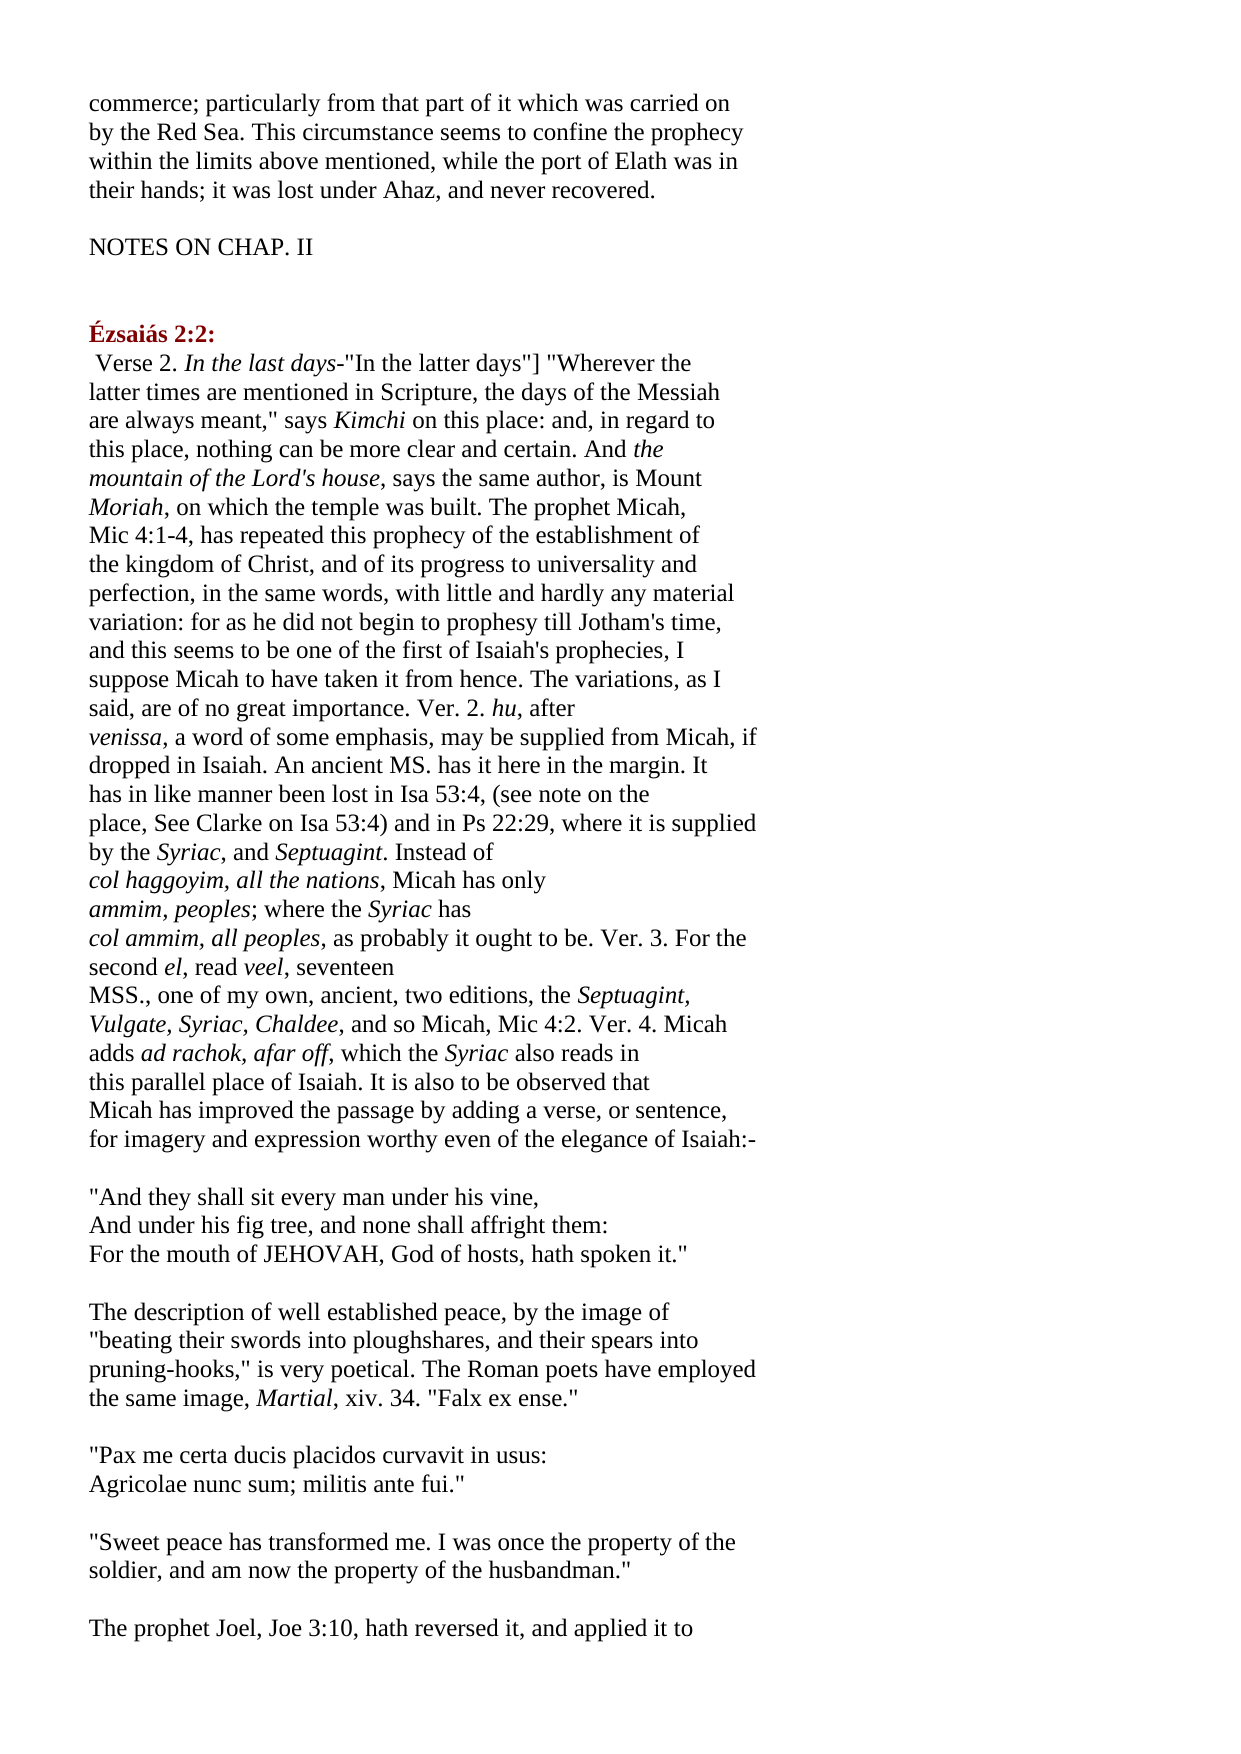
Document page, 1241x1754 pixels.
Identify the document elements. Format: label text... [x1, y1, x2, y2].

text Ézsaiás 2:2: [88, 319, 1152, 348]
text commerce; particularly from that part of it which was carried on by the Red Sea. This circumstance seems to confine the prophecy within the limits above mentioned, while the port of Elath was in their hands; it was lost under Ahaz, and never recovered. NOTES ON CHAP. II [88, 88, 1152, 290]
text Verse 2. In the last days-"In the latter days"] "Wherever the latter times are mentioned in Scripture, the days of the Messiah are always meant," says Kimchi on this place: and, in regard to this place, nothing can be more clear and certain. And the mountain of the Lord's house, says the same author, is Mount Moriah, on which the temple was built. The prophet Micah, Mic 4:1-4, has repeated this prophecy of the establishment of the kingdom of Christ, and of its progress to universality and perfection, in the same words, with little and hardly any material variation: for as he did not begin to prophesy till Jotham's time, and this seems to be one of the first of Isaiah's prophecies, I suppose Micah to have taken it from hence. The variations, as I said, are of no great importance. Ver. 2. hu, after venissa, a word of some emphasis, may be supplied from Micah, if dropped in Isaiah. An ancient MS. has it here in the margin. It has in like manner been lost in Isa 53:4, (see note on the place, See Clarke on Isa 53:4) and in Ps 22:29, where it is supplied by the Syriac, and Septuagint. Instead of col haggoyim, all the nations, Micah has only ammim, peoples; where the Syriac has col ammim, all peoples, as probably it ought to be. Ver. 3. For the second el, read veel, seventeen MSS., one of my own, ancient, two editions, the Septuagint, Vulgate, Syriac, Chaldee, and so Micah, Mic 4:2. Ver. 4. Micah adds ad rachok, afar off, which the Syriac also reads in this parallel place of Isaiah. It is also to be observed that Micah has improved the passage by adding a verse, or sentence, for imagery and expression worthy even of the elegance of Isaiah:- "And they shall sit every man under his vine, And under his fig tree, and none shall affright them: For the mouth of JEHOVAH, God of hosts, hath spoken it." The description of well established peace, by the image of "beating their swords into ploughshares, and their spears into pruning-hooks," is very poetical. The Roman poets have employed the same image, Martial, xiv. 34. "Falx ex ense." "Pax me certa ducis placidos curvavit in usus: Agricolae nunc sum; militis ante fui." "Sweet peace has transformed me. I was once the property of the soldier, and am now the property of the husbandman." The prophet Joel, Joe 3:10, hath reversed it, and applied it to [88, 348, 1152, 1642]
